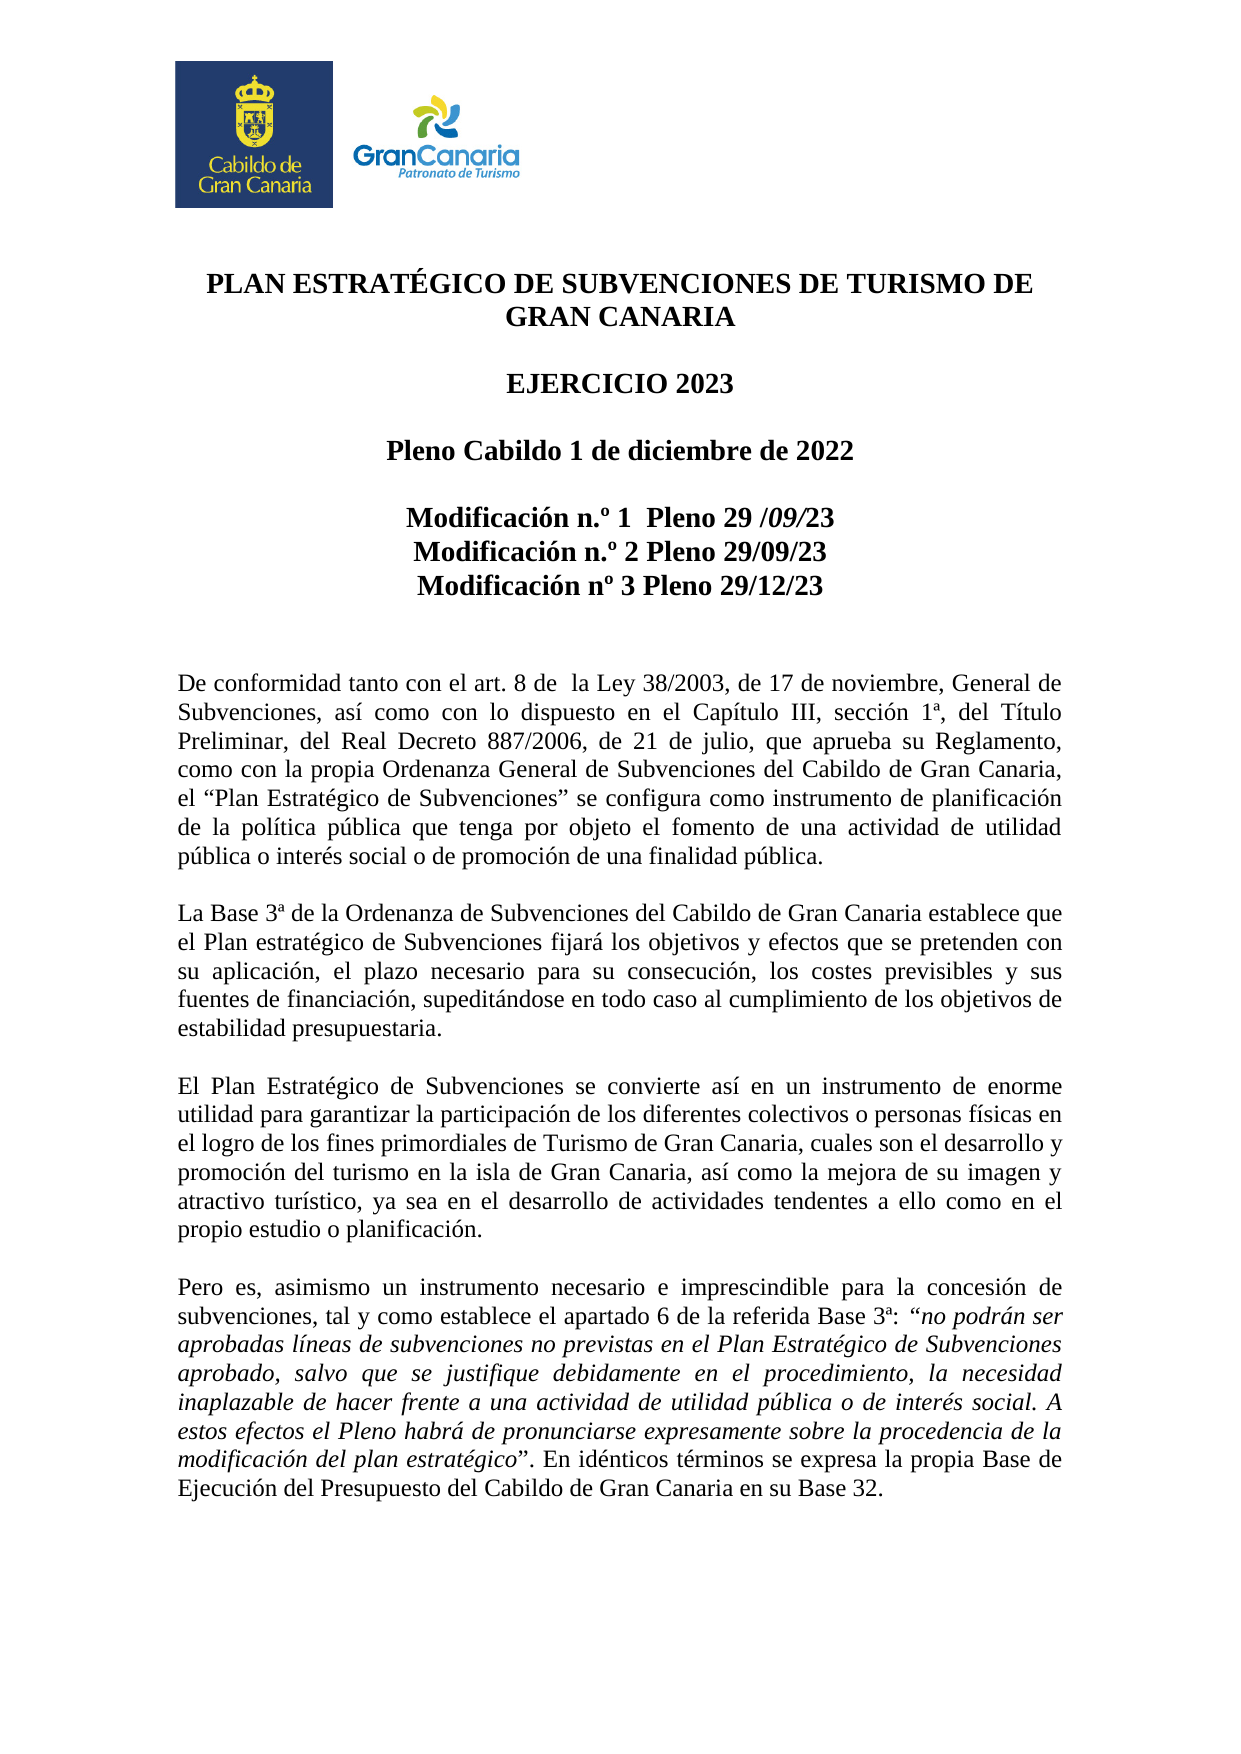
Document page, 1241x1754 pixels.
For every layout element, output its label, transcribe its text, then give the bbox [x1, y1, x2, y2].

text El Plan Estratégico de Subvenciones se convierte así en un instrumento de enorme utilidad para garantizar la participación de los diferentes colectivos o personas físicas en el logro de los fines primordiales de Turismo de Gran Canaria, cuales son el desarrollo y promoción del turismo en la isla de Gran Canaria, así como la mejora de su imagen y atractivo turístico, ya sea en el desarrollo de actividades tendentes a ello como en el propio estudio o planificación. [177, 1071, 1063, 1243]
text Modificación n.º 2 Pleno 29/09/23 [177, 534, 1063, 568]
text La Base 3ª de la Ordenanza de Subvenciones del Cabildo de Gran Canaria establece que el Plan estratégico de Subvenciones fijará los objetivos y efectos que se pretenden con su aplicación, el plazo necesario para su consecución, los costes previsibles y sus fuentes de financiación, supeditándose en todo caso al cumplimiento de los objetivos de estabilidad presupuestaria. [177, 898, 1063, 1042]
text Pero es, asimismo un instrumento necesario e imprescindible para la concesión de subvenciones, tal y como establece el apartado 6 de la referida Base 3ª: “no podrán ser aprobadas líneas de subvenciones no previstas en el Plan Estratégico de Subvenciones aprobado, salvo que se justifique debidamente en el procedimiento, la necesidad inaplazable de hacer frente a una actividad de utilidad pública o de interés social. A estos efectos el Pleno habrá de pronunciarse expresamente sobre la procedencia de la modificación del plan estratégico”. En idénticos términos se expresa la propia Base de Ejecución del Presupuesto del Cabildo de Gran Canaria en su Base 32. [177, 1272, 1063, 1502]
text PLAN ESTRATÉGICO DE SUBVENCIONES DE TURISMO DE GRAN CANARIA [177, 266, 1063, 333]
picture [175, 61, 548, 208]
text Modificación n.º 1 Pleno 29 /09/23 [177, 501, 1063, 534]
text EJERCICIO 2023 [177, 366, 1063, 400]
text Modificación nº 3 Pleno 29/12/23 [177, 568, 1063, 601]
text De conformidad tanto con el art. 8 de la Ley 38/2003, de 17 de noviembre, General de Subvenciones, así como con lo dispuesto en el Capítulo III, sección 1ª, del Título Preliminar, del Real Decreto 887/2006, de 21 de julio, que aprueba su Reglamento, como con la propia Ordenanza General de Subvenciones del Cabildo de Gran Canaria, el “Plan Estratégico de Subvenciones” se configura como instrumento de planificación de la política pública que tenga por objeto el fomento de una actividad de utilidad pública o interés social o de promoción de una finalidad pública. [177, 668, 1063, 869]
text Pleno Cabildo 1 de diciembre de 2022 [177, 433, 1063, 467]
